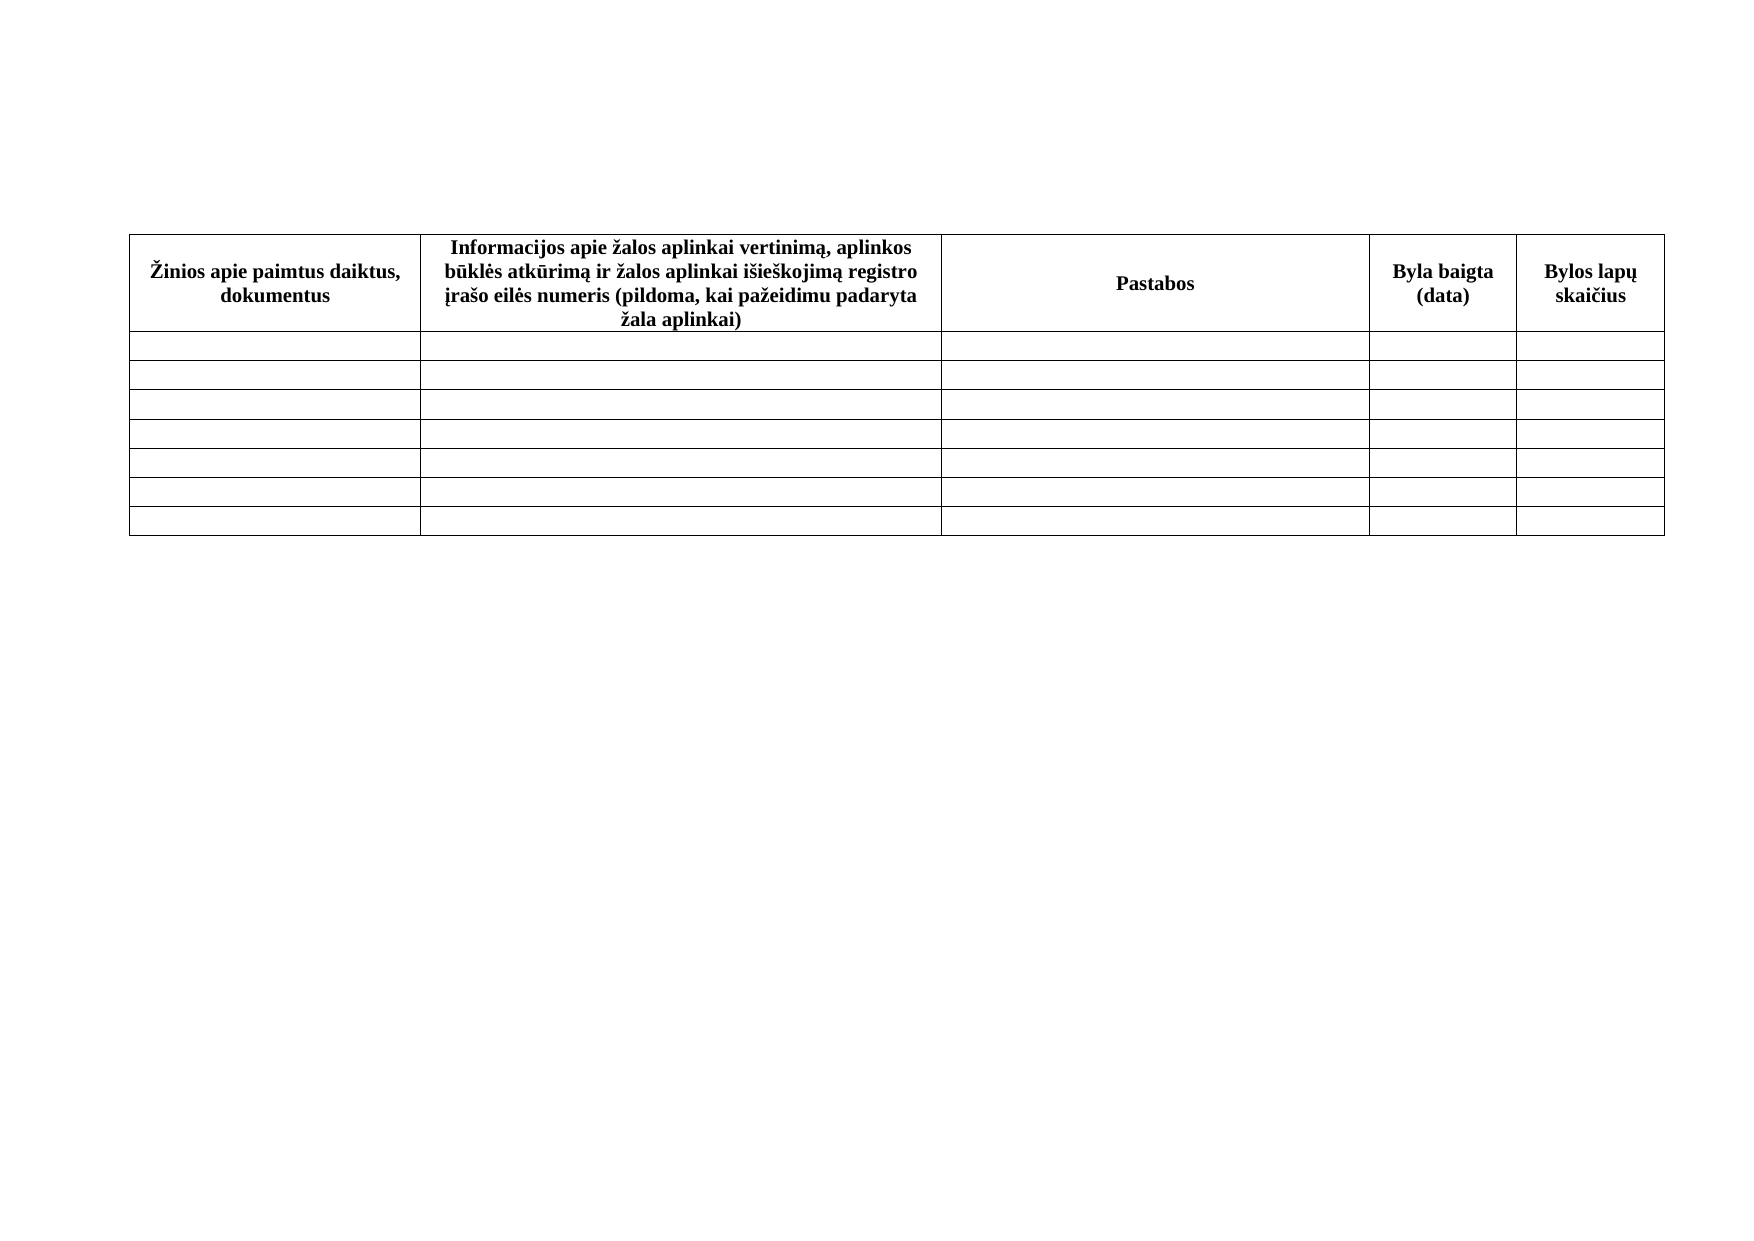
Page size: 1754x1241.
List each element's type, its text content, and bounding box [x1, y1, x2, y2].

table_cell [1370, 478, 1516, 506]
table_cell [421, 507, 941, 535]
table_header Informacijos apie žalos aplinkai vertinimą, aplinkos būklės atkūrimą ir žalos aplinkai išieškojimą registro įrašo eilės numeris (pildoma, kai pažeidimu padaryta žala aplinkai) [421, 235, 941, 331]
table_cell [130, 361, 420, 389]
table_cell [942, 332, 1369, 360]
table_cell [1517, 332, 1664, 360]
table_cell [421, 478, 941, 506]
table_cell [942, 361, 1369, 389]
table_cell [421, 332, 941, 360]
table_cell [942, 390, 1369, 418]
table_cell [942, 478, 1369, 506]
table_cell [1517, 420, 1664, 447]
table_cell [1517, 361, 1664, 389]
table_cell [1370, 507, 1516, 535]
table_header Bylos lapų skaičius [1517, 235, 1664, 331]
table_cell [1370, 390, 1516, 418]
table_cell [130, 390, 420, 418]
table_cell [1370, 420, 1516, 447]
table_cell [942, 449, 1369, 477]
table_cell [421, 390, 941, 418]
table_cell [1370, 332, 1516, 360]
table_cell [942, 420, 1369, 447]
table_cell [942, 507, 1369, 535]
table_cell [130, 449, 420, 477]
table_cell [421, 449, 941, 477]
table_cell [421, 420, 941, 447]
table_cell [1517, 478, 1664, 506]
table_cell [1370, 361, 1516, 389]
table_cell [1517, 390, 1664, 418]
table_cell [1517, 507, 1664, 535]
table_cell [130, 420, 420, 447]
table_cell [130, 478, 420, 506]
table_header Pastabos [942, 235, 1369, 331]
table_cell [130, 332, 420, 360]
table_cell [421, 361, 941, 389]
table_header Byla baigta (data) [1370, 235, 1516, 331]
table_header Žinios apie paimtus daiktus, dokumentus [130, 235, 420, 331]
table_cell [1370, 449, 1516, 477]
table_cell [130, 507, 420, 535]
table_cell [1517, 449, 1664, 477]
